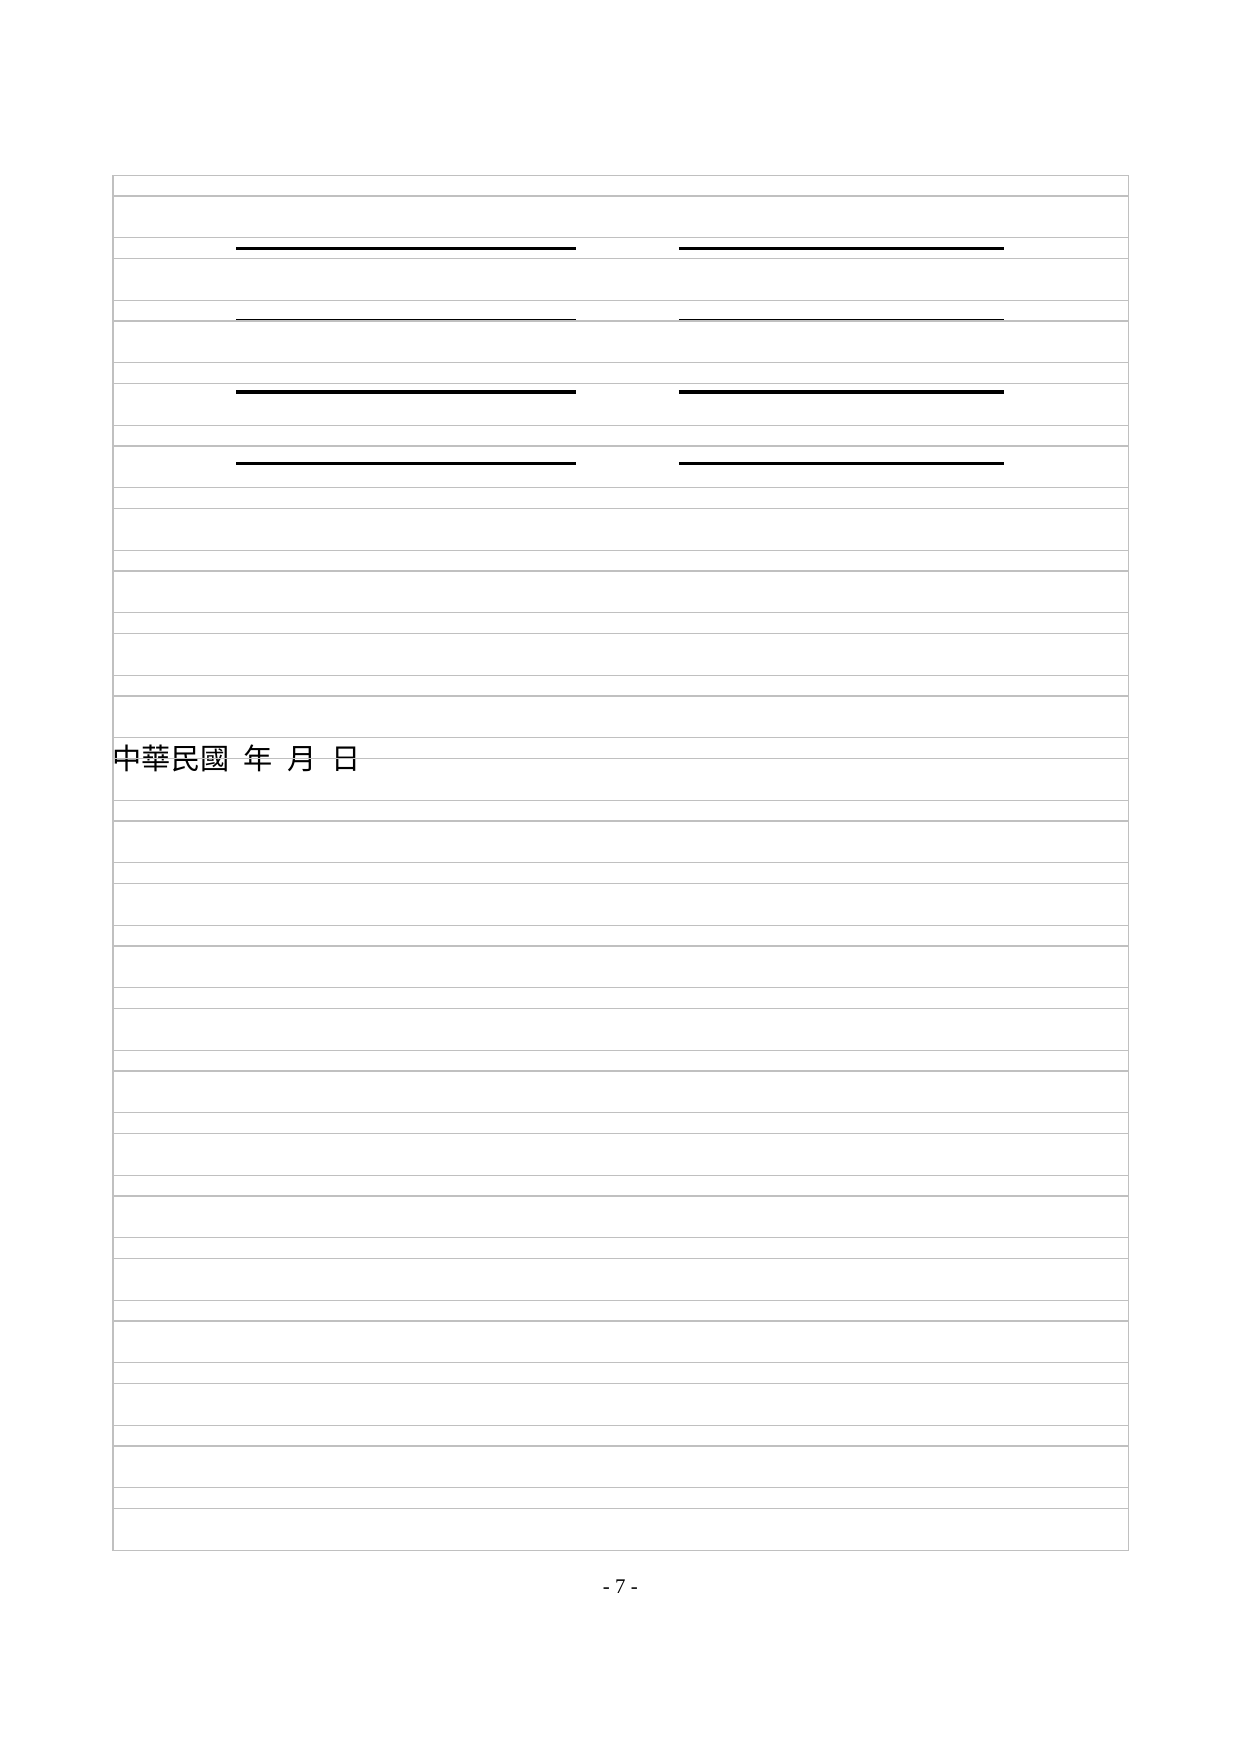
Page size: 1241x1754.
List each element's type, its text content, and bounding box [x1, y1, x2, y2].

table_cell [679, 301, 1004, 318]
table_cell [679, 384, 1004, 390]
table_cell [576, 384, 679, 390]
table_cell [236, 394, 576, 425]
table_cell [679, 363, 1004, 383]
table_cell [576, 363, 679, 383]
table_cell [576, 322, 679, 362]
table_cell [236, 250, 576, 258]
table_cell [236, 259, 576, 300]
table_cell [236, 426, 576, 445]
table_header [236, 197, 576, 237]
text 中華民國 年 月 日 [114, 738, 1128, 758]
table_cell [576, 259, 679, 300]
table_cell [576, 247, 679, 258]
table_cell [576, 426, 679, 445]
text 中華民國 年 月 日 [205, 748, 225, 758]
table_header [679, 238, 1004, 247]
table_cell [236, 301, 576, 318]
table_header [679, 176, 1004, 195]
table_cell [236, 447, 576, 462]
table_cell [236, 322, 576, 362]
text 中華民國 年 月 日 [114, 715, 1128, 737]
table_cell [679, 394, 1004, 425]
table_cell [679, 259, 1004, 300]
table_header [236, 176, 576, 195]
table_cell [236, 363, 576, 383]
table_header [576, 197, 679, 237]
table_cell [679, 250, 1004, 258]
table_cell [576, 390, 679, 425]
table_cell [236, 384, 576, 390]
table_header [576, 238, 679, 247]
table_header [236, 238, 576, 247]
table_cell [679, 426, 1004, 445]
table_header [679, 197, 1004, 237]
table_cell [679, 322, 1004, 362]
text 中華民國 年 月 日 [114, 759, 1128, 778]
table_cell [679, 447, 1004, 462]
table_header [576, 176, 679, 195]
table_cell [576, 447, 679, 462]
table_cell [576, 301, 679, 318]
